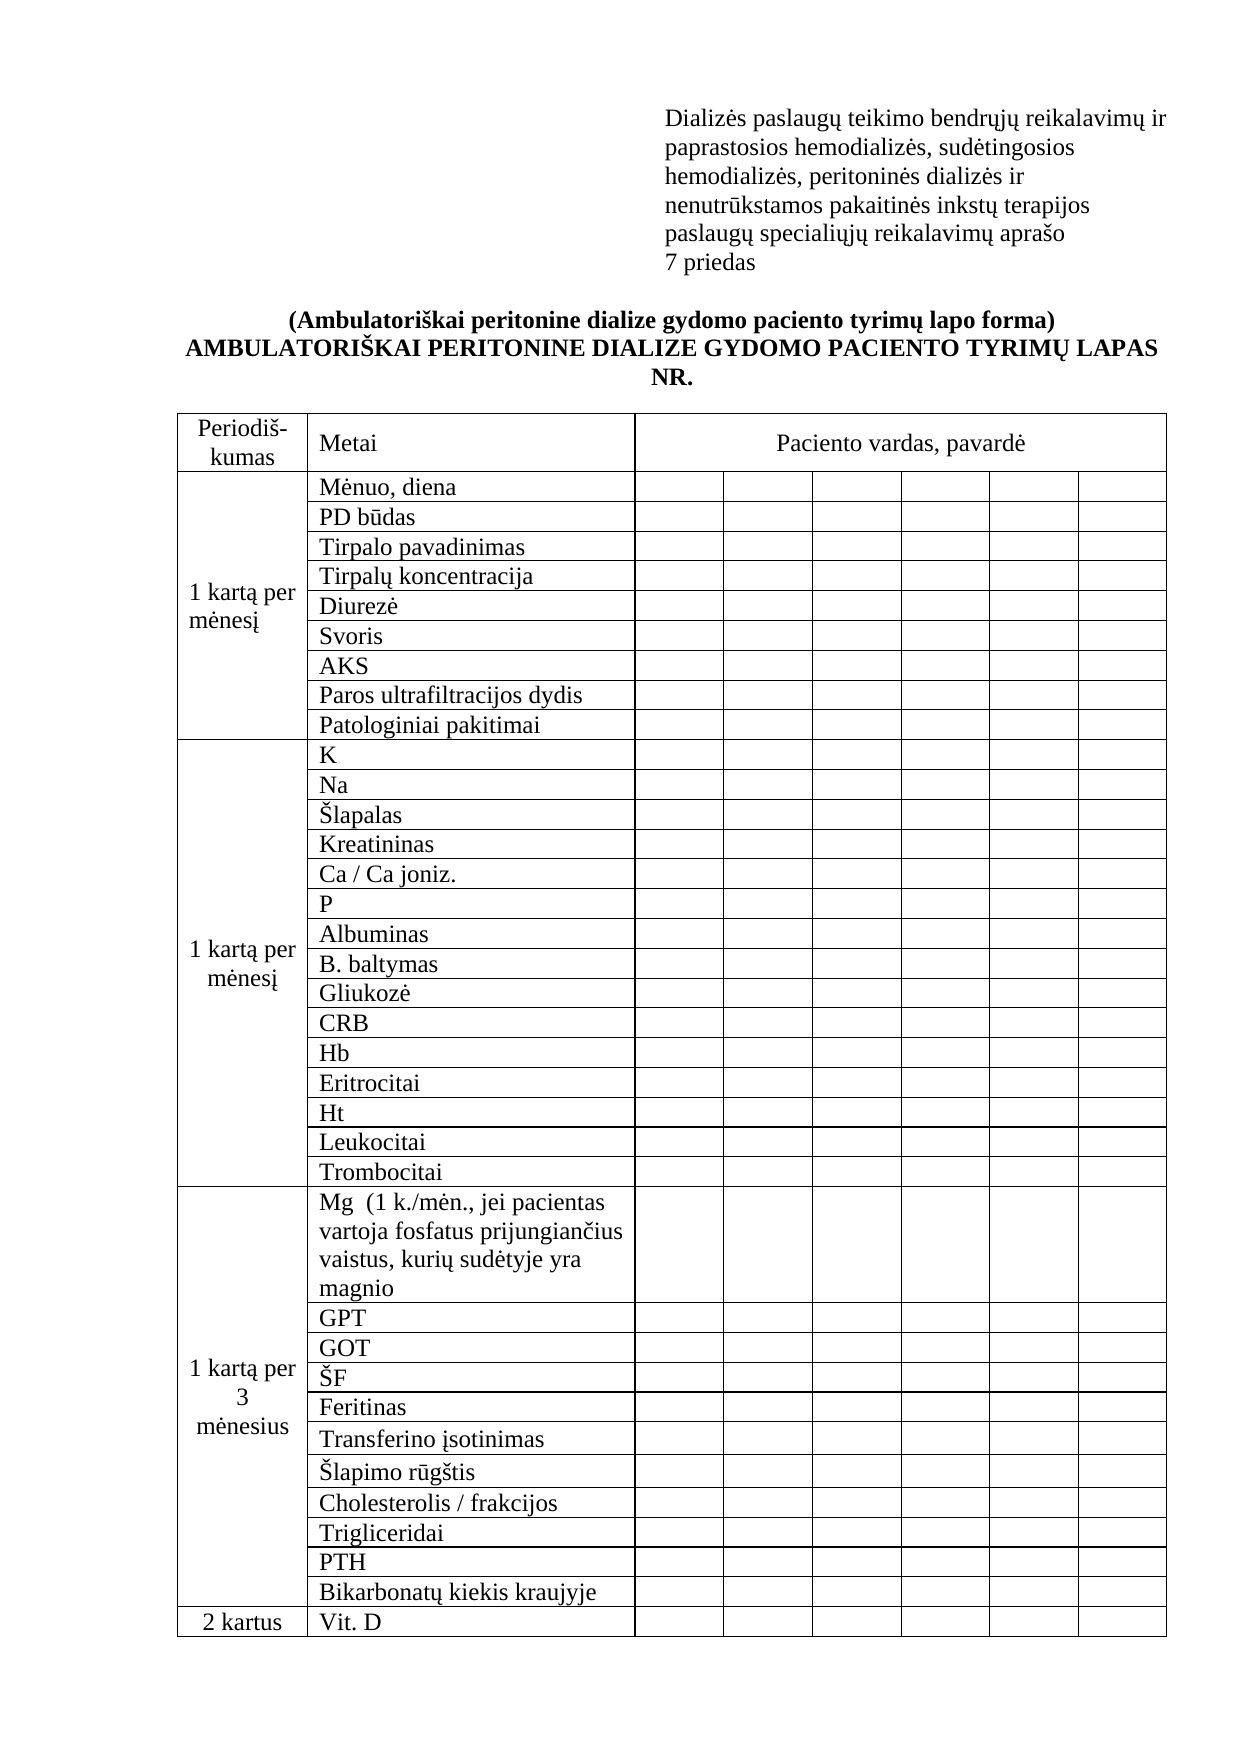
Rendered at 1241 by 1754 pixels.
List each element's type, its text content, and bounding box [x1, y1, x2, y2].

table_cell [724, 859, 812, 888]
table_cell GOT [308, 1333, 634, 1362]
table_cell [636, 740, 723, 769]
table_cell [724, 1363, 812, 1391]
table_cell [813, 621, 901, 650]
table_cell [902, 1098, 989, 1126]
table_cell B. baltymas [308, 949, 634, 977]
table_cell K [308, 740, 634, 769]
table_cell [636, 502, 723, 531]
table_cell [1079, 591, 1166, 620]
table_cell [813, 1333, 901, 1362]
table_cell [1079, 1038, 1166, 1067]
table_cell [902, 800, 989, 828]
table_cell [724, 710, 812, 739]
table_cell [990, 1038, 1078, 1067]
table_cell Bikarbonatų kiekis kraujyje [308, 1577, 634, 1606]
table_cell [902, 1577, 989, 1606]
table_cell Gliukozė [308, 979, 634, 1007]
table_cell [636, 561, 723, 590]
table_cell [724, 740, 812, 769]
table_cell [724, 979, 812, 1007]
table_cell Cholesterolis / frakcijos [308, 1488, 634, 1517]
table_cell [1079, 1393, 1166, 1421]
table_cell [724, 1098, 812, 1126]
table_cell [813, 1098, 901, 1126]
table_cell [724, 1488, 812, 1517]
table_cell [724, 621, 812, 650]
table_cell [902, 859, 989, 888]
table_cell Svoris [308, 621, 634, 650]
table_cell [813, 949, 901, 977]
table_cell [636, 1157, 723, 1186]
table_cell [902, 1038, 989, 1067]
table_cell [724, 1128, 812, 1156]
table_cell [813, 1363, 901, 1391]
table_cell [813, 830, 901, 858]
table_cell [902, 1548, 989, 1576]
table_cell [902, 1393, 989, 1421]
table_cell CRB [308, 1008, 634, 1037]
text 7 priedas [664, 247, 1167, 276]
table_cell [1079, 740, 1166, 769]
table_cell [636, 1548, 723, 1576]
table_cell Hb [308, 1038, 634, 1067]
table_cell [636, 621, 723, 650]
table_cell [724, 1518, 812, 1546]
table_cell [990, 1518, 1078, 1546]
table_cell [724, 1333, 812, 1362]
table_cell [813, 1393, 901, 1421]
table_cell [813, 770, 901, 799]
table_cell [902, 919, 989, 948]
table_cell [990, 472, 1078, 501]
table_cell Ht [308, 1098, 634, 1126]
table_cell [1079, 1363, 1166, 1391]
table_cell [1079, 1455, 1166, 1487]
table_cell [724, 830, 812, 858]
table_cell [724, 1187, 812, 1302]
table_cell Šlapalas [308, 800, 634, 828]
table_cell [813, 591, 901, 620]
table_cell [813, 1548, 901, 1576]
table_cell [902, 1518, 989, 1546]
table_cell [990, 1363, 1078, 1391]
table_cell [724, 502, 812, 531]
table_cell Tirpalo pavadinimas [308, 532, 634, 560]
table_cell [1079, 1548, 1166, 1576]
table_cell [636, 1363, 723, 1391]
table_cell [902, 1187, 989, 1302]
table_cell [636, 681, 723, 709]
table_cell [902, 1333, 989, 1362]
table_cell [990, 1455, 1078, 1487]
table_cell [724, 681, 812, 709]
table_cell [902, 1363, 989, 1391]
text AMBULATORIŠKAI PERITONINE DIALIZE GYDOMO PACIENTO TYRIMŲ LAPAS NR. [177, 333, 1167, 391]
table_cell GPT [308, 1303, 634, 1332]
table_cell [990, 681, 1078, 709]
table_cell [1079, 651, 1166, 679]
table_cell [636, 710, 723, 739]
table_cell [902, 1303, 989, 1332]
table_cell [990, 1333, 1078, 1362]
table_cell [636, 591, 723, 620]
table_cell [990, 1422, 1078, 1454]
table_cell [636, 1008, 723, 1037]
text Dializės paslaugų teikimo bendrųjų reikalavimų ir paprastosios hemodializės, sudėtingosios hemodializės, peritoninės dializės ir nenutrūkstamos pakaitinės inkstų terapijos paslaugų specialiųjų reikalavimų aprašo [664, 103, 1167, 247]
table_cell [813, 1577, 901, 1606]
table_cell [813, 1008, 901, 1037]
table_cell [902, 1157, 989, 1186]
table_cell [902, 979, 989, 1007]
table_cell 1 kartą per 3 mėnesius [178, 1187, 307, 1606]
table_cell [1079, 800, 1166, 828]
table_cell [636, 800, 723, 828]
table_cell [990, 800, 1078, 828]
table_cell [636, 979, 723, 1007]
table_cell [813, 919, 901, 948]
table_cell P [308, 889, 634, 918]
table_header Periodiš- kumas [178, 414, 307, 471]
table_cell [1079, 1098, 1166, 1126]
table_cell [813, 532, 901, 560]
table_cell [990, 621, 1078, 650]
table_cell [636, 472, 723, 501]
table_cell [636, 1333, 723, 1362]
table_cell [990, 1393, 1078, 1421]
table_cell [724, 1548, 812, 1576]
table_cell Ca / Ca joniz. [308, 859, 634, 888]
table_cell [902, 651, 989, 679]
table_cell [902, 591, 989, 620]
table_cell Mėnuo, diena [308, 472, 634, 501]
table_cell [813, 1187, 901, 1302]
table_cell [1079, 472, 1166, 501]
table_cell Albuminas [308, 919, 634, 948]
table_header Metai [308, 414, 634, 471]
table_cell [902, 1607, 989, 1636]
table_cell [902, 1488, 989, 1517]
table_cell [636, 651, 723, 679]
table_cell [636, 830, 723, 858]
table_cell [724, 591, 812, 620]
table_cell [636, 1128, 723, 1156]
table_cell [724, 1422, 812, 1454]
table_cell Transferino įsotinimas [308, 1422, 634, 1454]
table_cell 1 kartą per mėnesį [178, 740, 307, 1186]
table_cell [813, 889, 901, 918]
table_cell [1079, 1577, 1166, 1606]
table_cell [990, 532, 1078, 560]
table_cell [990, 740, 1078, 769]
table_cell Mg (1 k./mėn., jei pacientas vartoja fosfatus prijungiančius vaistus, kurių sudėtyje yra magnio [308, 1187, 634, 1302]
table_cell Vit. D [308, 1607, 634, 1636]
table_cell Šlapimo rūgštis [308, 1455, 634, 1487]
table_cell [813, 1518, 901, 1546]
table_cell [902, 949, 989, 977]
table_cell Tirpalų koncentracija [308, 561, 634, 590]
table_cell [636, 949, 723, 977]
table_cell [1079, 1518, 1166, 1546]
table_cell [990, 979, 1078, 1007]
table_cell [1079, 561, 1166, 590]
table_cell [990, 1157, 1078, 1186]
table_cell ŠF [308, 1363, 634, 1391]
table_cell [636, 1098, 723, 1126]
table_cell [636, 1518, 723, 1546]
table_cell Paros ultrafiltracijos dydis [308, 681, 634, 709]
table_cell Trigliceridai [308, 1518, 634, 1546]
table_cell [636, 1488, 723, 1517]
table_cell [902, 710, 989, 739]
table_cell [636, 1577, 723, 1606]
table_cell [636, 1303, 723, 1332]
table_cell [902, 1008, 989, 1037]
table_cell [813, 651, 901, 679]
table_cell [902, 532, 989, 560]
table_cell [636, 1607, 723, 1636]
table_cell [813, 1488, 901, 1517]
table_cell [813, 1303, 901, 1332]
table_cell AKS [308, 651, 634, 679]
table_cell [1079, 830, 1166, 858]
table_cell [1079, 681, 1166, 709]
table_cell [1079, 1187, 1166, 1302]
table_cell [724, 800, 812, 828]
table_cell [1079, 859, 1166, 888]
table_cell Eritrocitai [308, 1068, 634, 1097]
table_cell [813, 681, 901, 709]
text (Ambulatoriškai peritonine dialize gydomo paciento tyrimų lapo forma) [177, 305, 1167, 333]
table_cell [1079, 949, 1166, 977]
table_cell [1079, 1068, 1166, 1097]
table_cell [636, 919, 723, 948]
table_cell [990, 1098, 1078, 1126]
table_cell [636, 770, 723, 799]
table_cell [990, 889, 1078, 918]
table_cell 1 kartą per mėnesį [178, 472, 307, 739]
table_cell [813, 859, 901, 888]
table_cell [636, 1187, 723, 1302]
table_cell [990, 591, 1078, 620]
table_cell [990, 1008, 1078, 1037]
table_cell [902, 561, 989, 590]
table_cell [990, 1488, 1078, 1517]
table_cell [724, 1157, 812, 1186]
table_cell [990, 1577, 1078, 1606]
table_cell [990, 949, 1078, 977]
table_cell [1079, 889, 1166, 918]
table_cell [636, 1393, 723, 1421]
table_cell [636, 1068, 723, 1097]
table_cell [724, 472, 812, 501]
table_cell [636, 1455, 723, 1487]
table_cell [1079, 1303, 1166, 1332]
table_cell [813, 800, 901, 828]
table_cell Feritinas [308, 1393, 634, 1421]
table_cell [990, 859, 1078, 888]
table_header Paciento vardas, pavardė [636, 414, 1166, 471]
table_cell Kreatininas [308, 830, 634, 858]
table_cell [990, 561, 1078, 590]
table_cell [813, 561, 901, 590]
table_cell [813, 1607, 901, 1636]
table_cell [902, 830, 989, 858]
table_cell [990, 919, 1078, 948]
table_cell [902, 770, 989, 799]
table_cell [636, 1422, 723, 1454]
table_cell [724, 770, 812, 799]
table_cell [813, 1422, 901, 1454]
table_cell [1079, 1128, 1166, 1156]
table_cell [990, 502, 1078, 531]
table_cell [724, 1038, 812, 1067]
table_cell [724, 1008, 812, 1037]
table_cell [724, 1303, 812, 1332]
table_cell [1079, 919, 1166, 948]
table_cell [1079, 1157, 1166, 1186]
table_cell [724, 889, 812, 918]
table_cell [1079, 979, 1166, 1007]
table_cell Patologiniai pakitimai [308, 710, 634, 739]
table_cell Trombocitai [308, 1157, 634, 1186]
table_cell [990, 1607, 1078, 1636]
table_cell [1079, 710, 1166, 739]
table_cell [990, 770, 1078, 799]
table_cell [1079, 1333, 1166, 1362]
table_cell [636, 532, 723, 560]
table_cell [813, 502, 901, 531]
table_cell 2 kartus [178, 1607, 307, 1636]
table_cell [902, 1068, 989, 1097]
table_cell [1079, 621, 1166, 650]
table_cell [902, 740, 989, 769]
table_cell [1079, 770, 1166, 799]
table_cell [1079, 1607, 1166, 1636]
table_cell [724, 1068, 812, 1097]
table_cell [990, 1548, 1078, 1576]
table_cell [902, 1128, 989, 1156]
table_cell PTH [308, 1548, 634, 1576]
table_cell Na [308, 770, 634, 799]
table_cell Leukocitai [308, 1128, 634, 1156]
table_cell [724, 532, 812, 560]
table_cell [813, 979, 901, 1007]
table_cell [813, 1068, 901, 1097]
table_cell [724, 651, 812, 679]
table_cell [724, 1577, 812, 1606]
table_cell [990, 1303, 1078, 1332]
table_cell [724, 1455, 812, 1487]
table_cell [1079, 1488, 1166, 1517]
table_cell [990, 651, 1078, 679]
table_cell [813, 1455, 901, 1487]
table_cell [724, 919, 812, 948]
table_cell [902, 1455, 989, 1487]
table_cell [902, 472, 989, 501]
table_cell [902, 502, 989, 531]
table_cell [990, 1187, 1078, 1302]
table_cell [902, 681, 989, 709]
table_cell Diurezė [308, 591, 634, 620]
table_cell [813, 1157, 901, 1186]
table_cell [724, 561, 812, 590]
table_cell [724, 949, 812, 977]
table_cell [1079, 532, 1166, 560]
table_cell [902, 1422, 989, 1454]
table_cell PD būdas [308, 502, 634, 531]
table_cell [902, 621, 989, 650]
table_cell [990, 1068, 1078, 1097]
table_cell [813, 1128, 901, 1156]
table_cell [813, 472, 901, 501]
table_cell [1079, 1008, 1166, 1037]
table_cell [813, 710, 901, 739]
table_cell [724, 1607, 812, 1636]
table_cell [902, 889, 989, 918]
table_cell [990, 830, 1078, 858]
table_cell [1079, 502, 1166, 531]
table_cell [636, 1038, 723, 1067]
table_cell [990, 1128, 1078, 1156]
table_cell [724, 1393, 812, 1421]
table_cell [990, 710, 1078, 739]
table_cell [636, 889, 723, 918]
table_cell [636, 859, 723, 888]
table_cell [1079, 1422, 1166, 1454]
table_cell [813, 740, 901, 769]
table_cell [813, 1038, 901, 1067]
